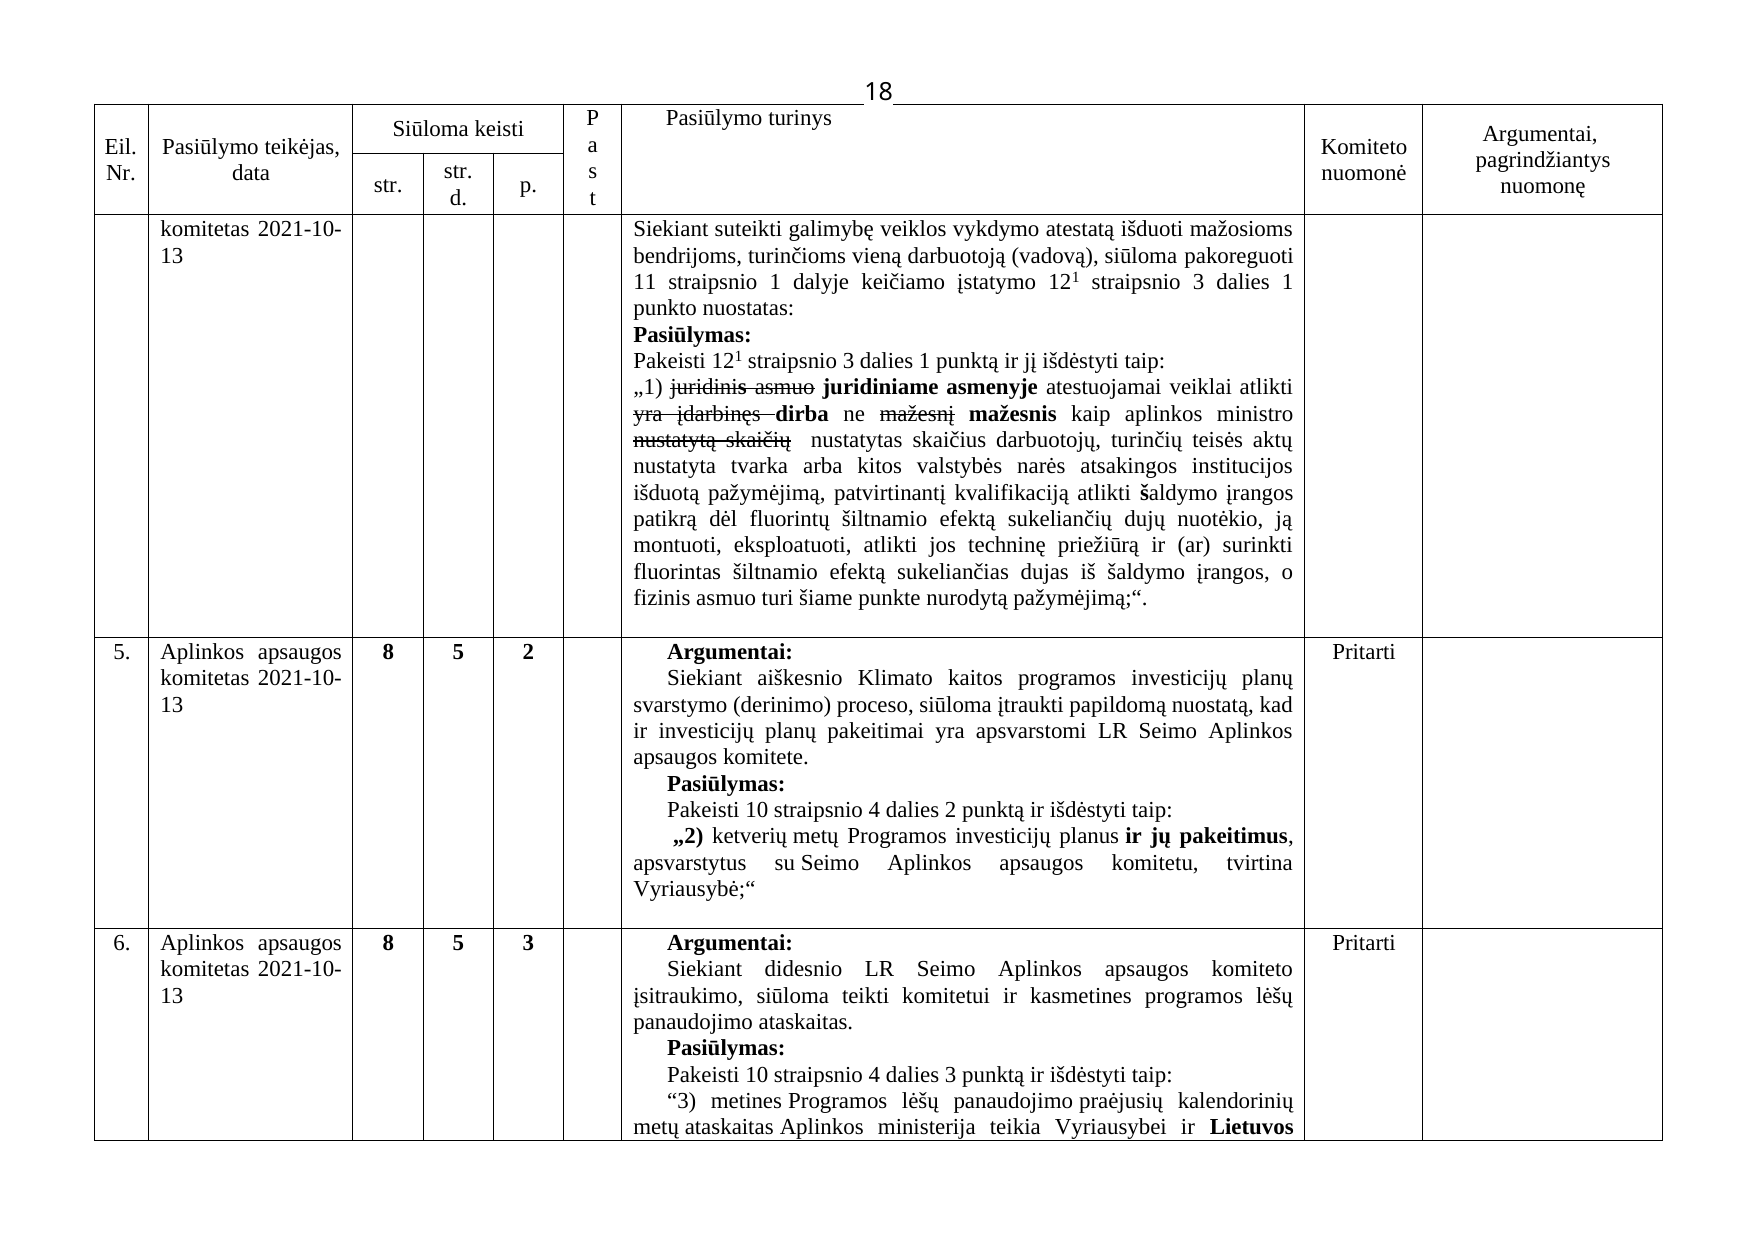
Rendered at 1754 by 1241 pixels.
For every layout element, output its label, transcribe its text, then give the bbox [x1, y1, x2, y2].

table_cell 5 [424, 929, 493, 1140]
table_header Pasiūlymo turinys [622, 105, 1304, 214]
table_cell Aplinkos apsaugos komitetas 2021-10-13 [149, 638, 352, 928]
table_cell [564, 215, 621, 637]
table_cell 2 [494, 638, 563, 928]
table_cell [1423, 929, 1662, 1140]
table_cell [564, 929, 621, 1140]
table_cell 3 [494, 929, 563, 1140]
table_header Komiteto nuomonė [1305, 105, 1422, 214]
table_cell Aplinkos apsaugos komitetas 2021-10-13 [149, 929, 352, 1140]
table_header Pastabos [564, 105, 621, 214]
table_header Argumentai, pagrindžiantys nuomonę [1423, 105, 1662, 214]
table_cell [1423, 638, 1662, 928]
table_cell Pritarti [1305, 929, 1422, 1140]
table_cell [1423, 215, 1662, 637]
table_cell [494, 215, 563, 637]
table_cell str. [353, 154, 423, 214]
table_cell [424, 215, 493, 637]
table_cell [1305, 215, 1422, 637]
table_cell 5. [95, 638, 148, 928]
table_cell Siekiant suteikti galimybę veiklos vykdymo atestatą išduoti mažosioms bendrijoms, turinčioms vieną darbuotoją (vadovą), siūloma pakoreguoti 11 straipsnio 1 dalyje keičiamo įstatymo 121 straipsnio 3 dalies 1 punkto nuostatas: Pasiūlymas: Pakeisti 121 straipsnio 3 dalies 1 punktą ir jį išdėstyti taip: „1) juridinis asmuo juridiniame asmenyje atestuojamai veiklai atlikti yra įdarbinęs dirba ne mažesnį mažesnis kaip aplinkos ministro nustatytą skaičių nustatytas skaičius darbuotojų, turinčių teisės aktų nustatyta tvarka arba kitos valstybės narės atsakingos institucijos išduotą pažymėjimą, patvirtinantį kvalifikaciją atlikti šaldymo įrangos patikrą dėl fluorintų šiltnamio efektą sukeliančių dujų nuotėkio, ją montuoti, eksploatuoti, atlikti jos techninę priežiūrą ir (ar) surinkti fluorintas šiltnamio efektą sukeliančias dujas iš šaldymo įrangos, o fizinis asmuo turi šiame punkte nurodytą pažymėjimą;“. [622, 215, 1304, 637]
table_cell Argumentai: Siekiant aiškesnio Klimato kaitos programos investicijų planų svarstymo (derinimo) proceso, siūloma įtraukti papildomą nuostatą, kad ir investicijų planų pakeitimai yra apsvarstomi LR Seimo Aplinkos apsaugos komitete. Pasiūlymas: Pakeisti 10 straipsnio 4 dalies 2 punktą ir išdėstyti taip: „2) ketverių metų Programos investicijų planus ir jų pakeitimus, apsvarstytus su Seimo Aplinkos apsaugos komitetu, tvirtina Vyriausybė;“ [622, 638, 1304, 928]
table_cell [353, 215, 423, 637]
table_cell komitetas 2021-10-13 [149, 215, 352, 637]
table_header Pasiūlymo teikėjas, data [149, 105, 352, 214]
table_cell str. d. [424, 154, 493, 214]
table_cell 5 [424, 638, 493, 928]
table_cell [564, 638, 621, 928]
table_cell 8 [353, 638, 423, 928]
table_cell 6. [95, 929, 148, 1140]
table_cell p. [494, 154, 563, 214]
table_header Siūloma keisti [353, 105, 563, 153]
table_cell Pritarti [1305, 638, 1422, 928]
table_cell [95, 215, 148, 637]
table_header Eil. Nr. [95, 105, 148, 214]
table_cell 8 [353, 929, 423, 1140]
table_cell Argumentai: Siekiant didesnio LR Seimo Aplinkos apsaugos komiteto įsitraukimo, siūloma teikti komitetui ir kasmetines programos lėšų panaudojimo ataskaitas. Pasiūlymas: Pakeisti 10 straipsnio 4 dalies 3 punktą ir išdėstyti taip: “3) metines Programos lėšų panaudojimo praėjusių kalendorinių metų ataskaitas Aplinkos ministerija teikia Vyriausybei ir Lietuvos [622, 929, 1304, 1140]
